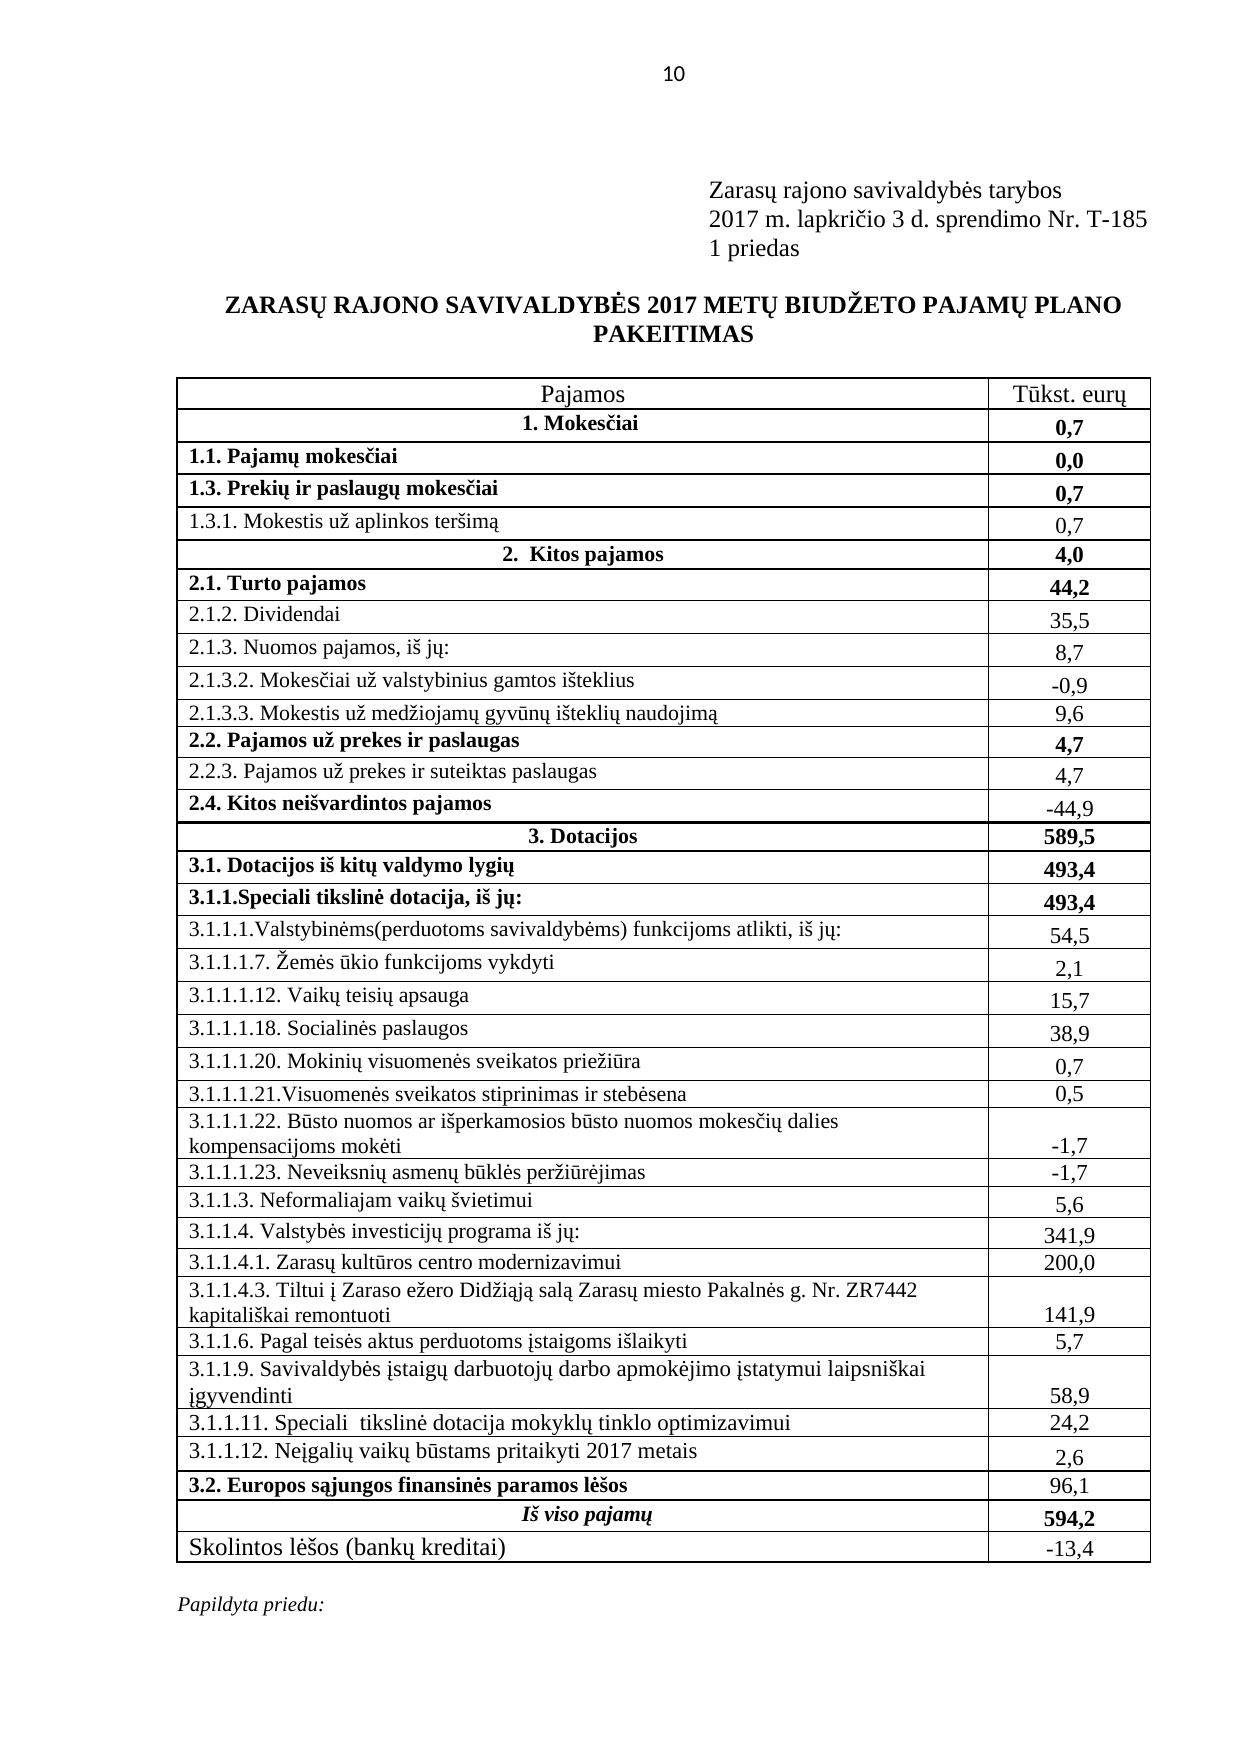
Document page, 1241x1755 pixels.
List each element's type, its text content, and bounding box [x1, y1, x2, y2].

table_cell 3.1.1.6. Pagal teisės aktus perduotoms įstaigoms išlaikyti [178, 1328, 988, 1354]
table_cell 2.4. Kitos neišvardintos pajamos [178, 790, 988, 821]
table_cell 44,2 [989, 570, 1150, 600]
table_cell 0,7 [989, 410, 1150, 441]
table_cell 35,5 [989, 601, 1150, 633]
text Zarasų rajono savivaldybės tarybos [177, 176, 1169, 204]
table_cell 3.1. Dotacijos iš kitų valdymo lygių [178, 852, 988, 883]
table_cell 3.1.1.4.1. Zarasų kultūros centro modernizavimui [178, 1249, 988, 1276]
table_cell 5,7 [989, 1328, 1150, 1354]
table_cell 3.1.1.11. Speciali tikslinė dotacija mokyklų tinklo optimizavimui [178, 1409, 988, 1436]
text Papildyta priedu: [177, 1592, 1169, 1616]
table_cell 341,9 [989, 1218, 1150, 1248]
table_cell 2.2.3. Pajamos už prekes ir suteiktas paslaugas [178, 758, 988, 788]
table_cell 2.1.3. Nuomos pajamos, iš jų: [178, 634, 988, 666]
table_cell 8,7 [989, 634, 1150, 666]
table_cell 96,1 [989, 1472, 1150, 1498]
table_cell 0,0 [989, 443, 1150, 473]
table_cell 0,7 [989, 1048, 1150, 1079]
table_cell 38,9 [989, 1015, 1150, 1047]
table_cell 2.1.2. Dividendai [178, 601, 988, 633]
table_cell 58,9 [989, 1356, 1150, 1408]
table_cell 2,1 [989, 949, 1150, 981]
table_cell 3.1.1.1.7. Žemės ūkio funkcijoms vykdyti [178, 949, 988, 981]
table_cell 4,7 [989, 758, 1150, 788]
table_cell 4,7 [989, 727, 1150, 757]
table_cell Iš viso pajamų [178, 1501, 988, 1531]
table_cell 493,4 [989, 884, 1150, 915]
table_cell 24,2 [989, 1409, 1150, 1436]
table_cell 15,7 [989, 982, 1150, 1014]
table_header Tūkst. eurų [989, 379, 1150, 408]
table_cell 3.1.1.3. Neformaliajam vaikų švietimui [178, 1187, 988, 1217]
table_cell -0,9 [989, 667, 1150, 699]
table_cell -44,9 [989, 790, 1150, 821]
table_cell 1.3.1. Mokestis už aplinkos teršimą [178, 508, 988, 539]
table_cell -1,7 [989, 1108, 1150, 1158]
table_cell 1.1. Pajamų mokesčiai [178, 443, 988, 473]
table_cell -1,7 [989, 1159, 1150, 1186]
table_cell 3.1.1.1.23. Neveiksnių asmenų būklės peržiūrėjimas [178, 1159, 988, 1186]
table_cell 1. Mokesčiai [178, 410, 988, 441]
table_cell 3.1.1.1.21.Visuomenės sveikatos stiprinimas ir stebėsena [178, 1081, 988, 1107]
table_cell 2. Kitos pajamos [178, 541, 988, 567]
table_cell 2.1. Turto pajamos [178, 570, 988, 600]
table_cell 1.3. Prekių ir paslaugų mokesčiai [178, 475, 988, 506]
table_cell 2.1.3.3. Mokestis už medžiojamų gyvūnų išteklių naudojimą [178, 700, 988, 726]
table_cell 3.1.1.4. Valstybės investicijų programa iš jų: [178, 1218, 988, 1248]
table_cell 3. Dotacijos [178, 824, 988, 850]
table_cell 493,4 [989, 852, 1150, 883]
table_cell 5,6 [989, 1187, 1150, 1217]
table_cell 3.1.1.1.22. Būsto nuomos ar išperkamosios būsto nuomos mokesčių dalies kompensacijoms mokėti [178, 1108, 988, 1158]
table_cell 2.2. Pajamos už prekes ir paslaugas [178, 727, 988, 757]
text 1 priedas [709, 233, 1169, 262]
table_cell Skolintos lėšos (bankų kreditai) [178, 1532, 988, 1561]
table_cell 594,2 [989, 1501, 1150, 1531]
table_cell 54,5 [989, 916, 1150, 948]
table_cell 9,6 [989, 700, 1150, 726]
table_cell 3.1.1.9. Savivaldybės įstaigų darbuotojų darbo apmokėjimo įstatymui laipsniškai įgyvendinti [178, 1356, 988, 1408]
text 2017 m. lapkričio 3 d. sprendimo Nr. T-185 [709, 204, 1169, 233]
table_cell 3.1.1.4.3. Tiltui į Zaraso ežero Didžiąją salą Zarasų miesto Pakalnės g. Nr. ZR7442 kapitališkai remontuoti [178, 1277, 988, 1327]
table_cell -13,4 [989, 1532, 1150, 1561]
table_cell 3.1.1.Speciali tikslinė dotacija, iš jų: [178, 884, 988, 915]
table_cell 2.1.3.2. Mokesčiai už valstybinius gamtos išteklius [178, 667, 988, 699]
table_cell 2,6 [989, 1437, 1150, 1470]
table_cell 3.1.1.1.Valstybinėms(perduotoms savivaldybėms) funkcijoms atlikti, iš jų: [178, 916, 988, 948]
table_cell 3.1.1.1.18. Socialinės paslaugos [178, 1015, 988, 1047]
table_cell 200,0 [989, 1249, 1150, 1276]
table_header Pajamos [178, 379, 988, 408]
table_cell 141,9 [989, 1277, 1150, 1327]
table_cell 0,7 [989, 475, 1150, 506]
table_cell 3.2. Europos sąjungos finansinės paramos lėšos [178, 1472, 988, 1498]
table_cell 0,5 [989, 1081, 1150, 1107]
table_cell 3.1.1.1.20. Mokinių visuomenės sveikatos priežiūra [178, 1048, 988, 1079]
table_cell 589,5 [989, 824, 1150, 850]
table_cell 3.1.1.12. Neįgalių vaikų būstams pritaikyti 2017 metais [178, 1437, 988, 1470]
table_cell 3.1.1.1.12. Vaikų teisių apsauga [178, 982, 988, 1014]
table_cell 0,7 [989, 508, 1150, 539]
table_cell 4,0 [989, 541, 1150, 567]
text ZARASŲ RAJONO SAVIVALDYBĖS 2017 METŲ BIUDŽETO PAJAMŲ PLANO PAKEITIMAS [177, 291, 1169, 348]
